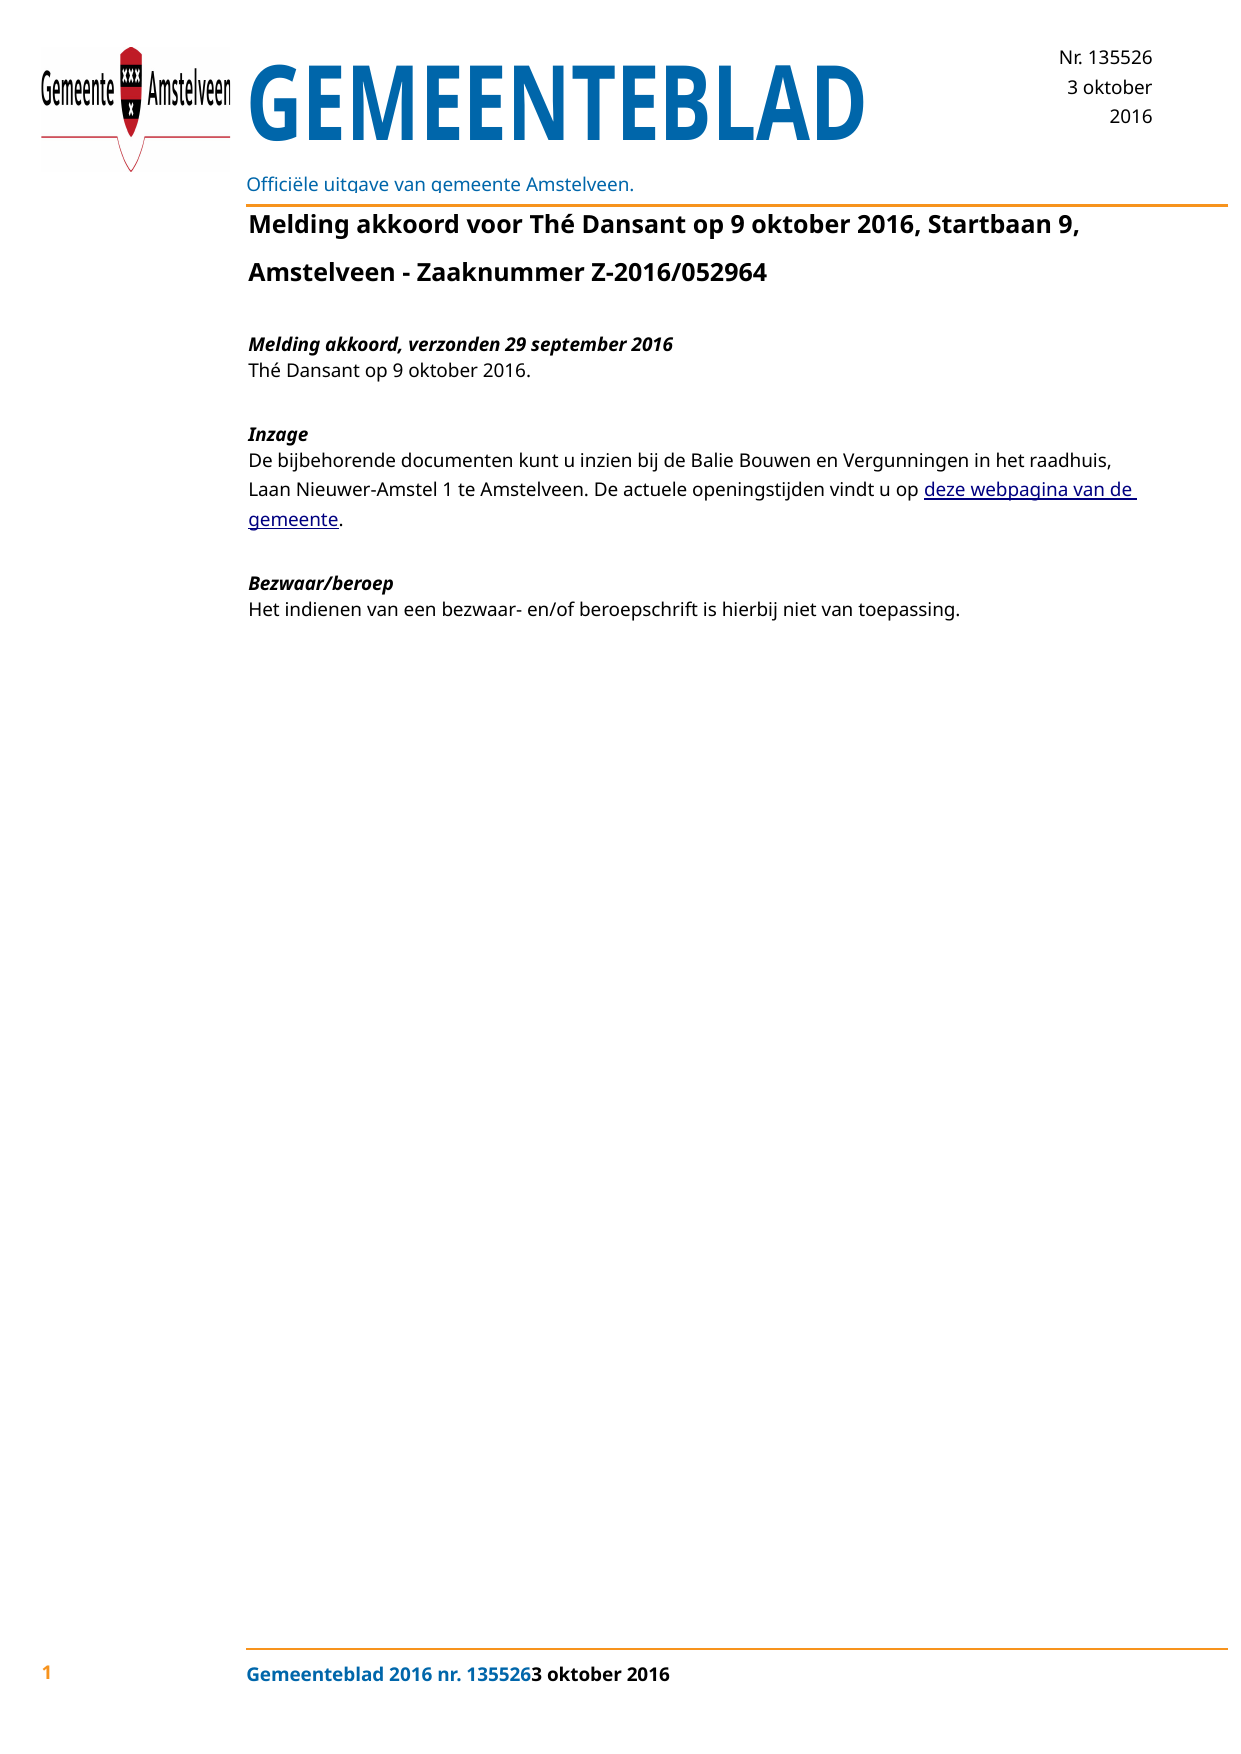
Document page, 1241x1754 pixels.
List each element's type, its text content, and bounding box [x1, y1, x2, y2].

picture [41, 47, 231, 172]
text Bezwaar/beroep [248, 570, 1152, 596]
text Melding akkoord, verzonden 29 september 2016 [248, 331, 1152, 357]
text Thé Dansant op 9 oktober 2016. [248, 357, 1152, 383]
text Inzage [248, 421, 1152, 447]
text Melding akkoord voor Thé Dansant op 9 oktober 2016, Startbaan 9, Amstelveen - Zaaknummer Z-2016/052964 [248, 207, 1152, 288]
text De bijbehorende documenten kunt u inzien bij de Balie Bouwen en Vergunningen in het raadhuis, Laan Nieuwer-Amstel 1 te Amstelveen. De actuele openingstijden vindt u op deze webpagina van de gemeente. [248, 447, 1152, 532]
text Het indienen van een bezwaar- en/of beroepschrift is hierbij niet van toepassing. [248, 596, 1152, 621]
